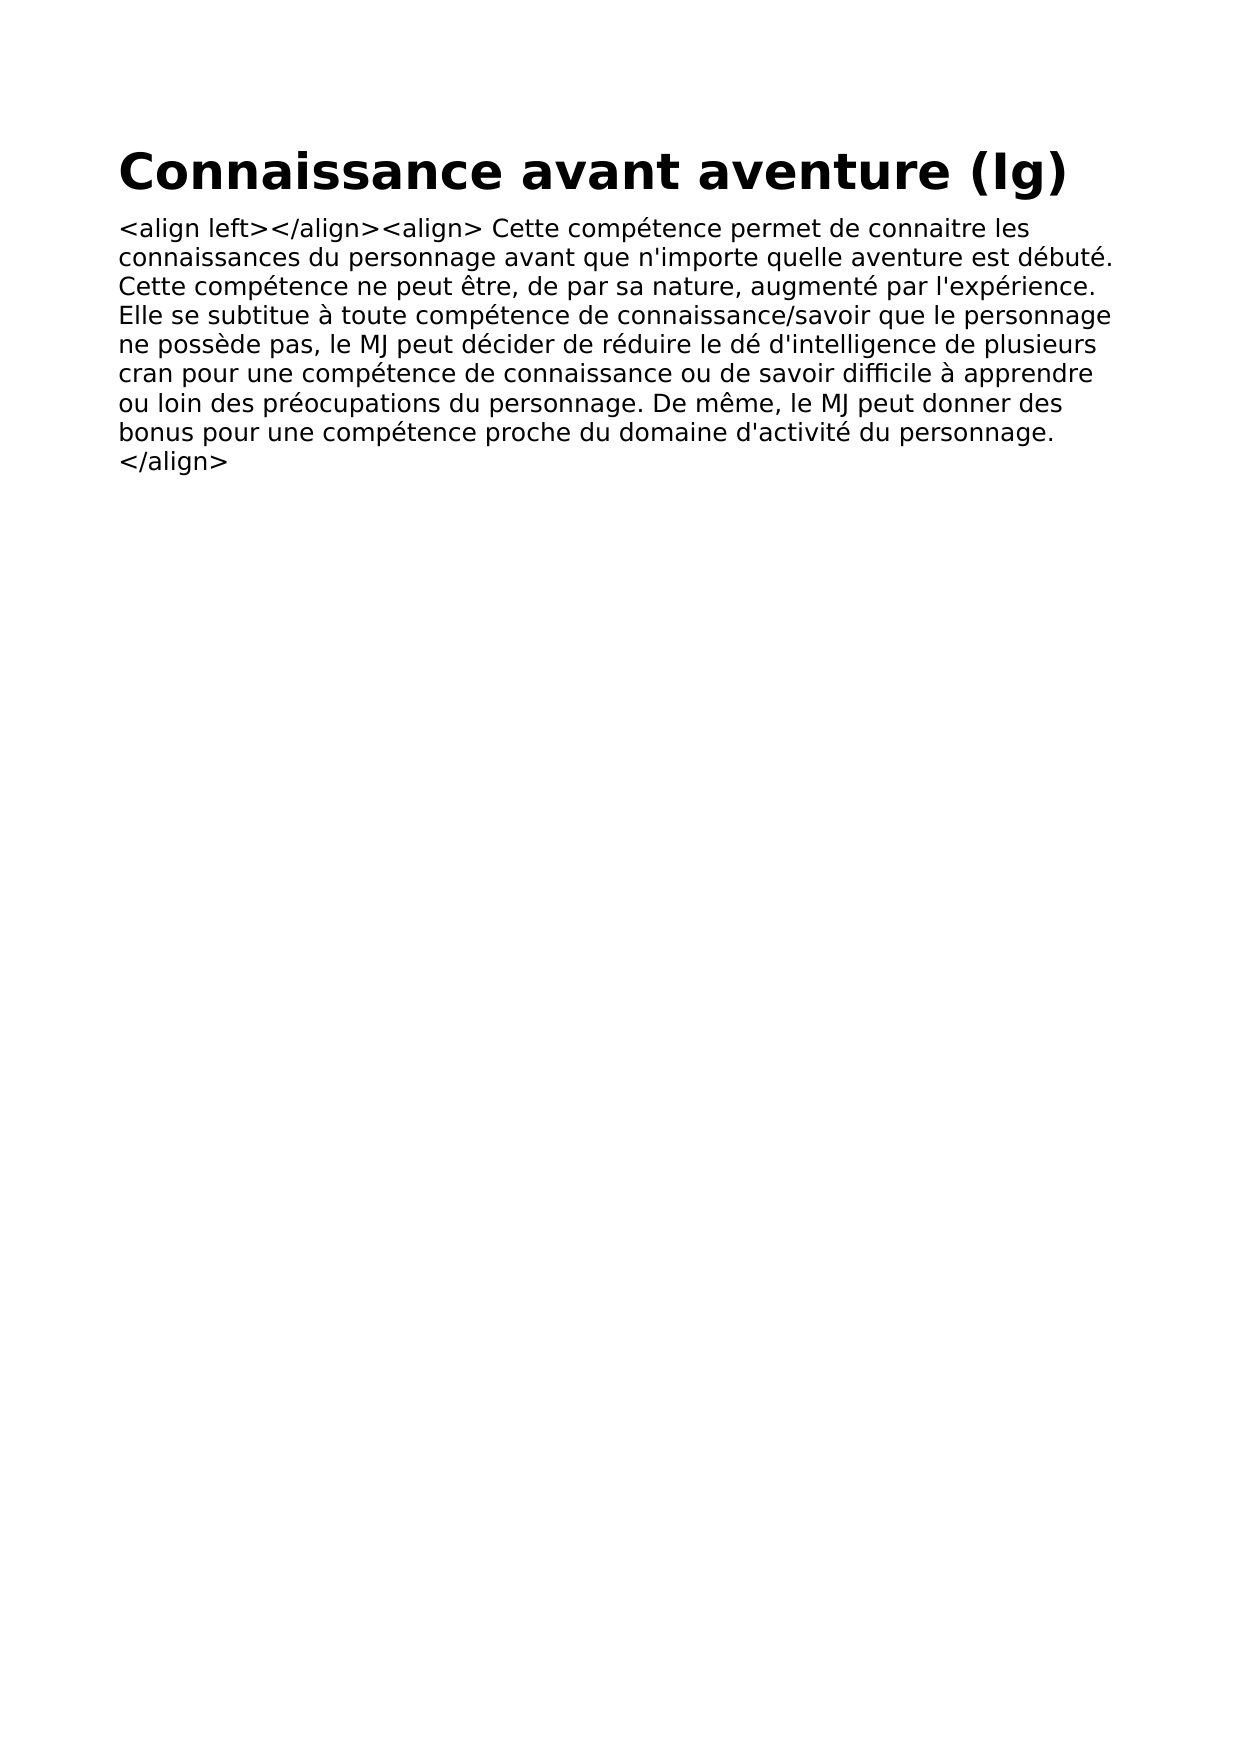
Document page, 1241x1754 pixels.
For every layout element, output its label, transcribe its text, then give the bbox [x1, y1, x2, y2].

text <align left></align><align> Cette compétence permet de connaitre les connaissances du personnage avant que n'importe quelle aventure est débuté. Cette compétence ne peut être, de par sa nature, augmenté par l'expérience. Elle se subtitue à toute compétence de connaissance/savoir que le personnage ne possède pas, le MJ peut décider de réduire le dé d'intelligence de plusieurs cran pour une compétence de connaissance ou de savoir difficile à apprendre ou loin des préocupations du personnage. De même, le MJ peut donner des bonus pour une compétence proche du domaine d'activité du personnage. </align> [118, 214, 1122, 476]
subtitle Connaissance avant aventure (Ig) [118, 143, 1122, 201]
